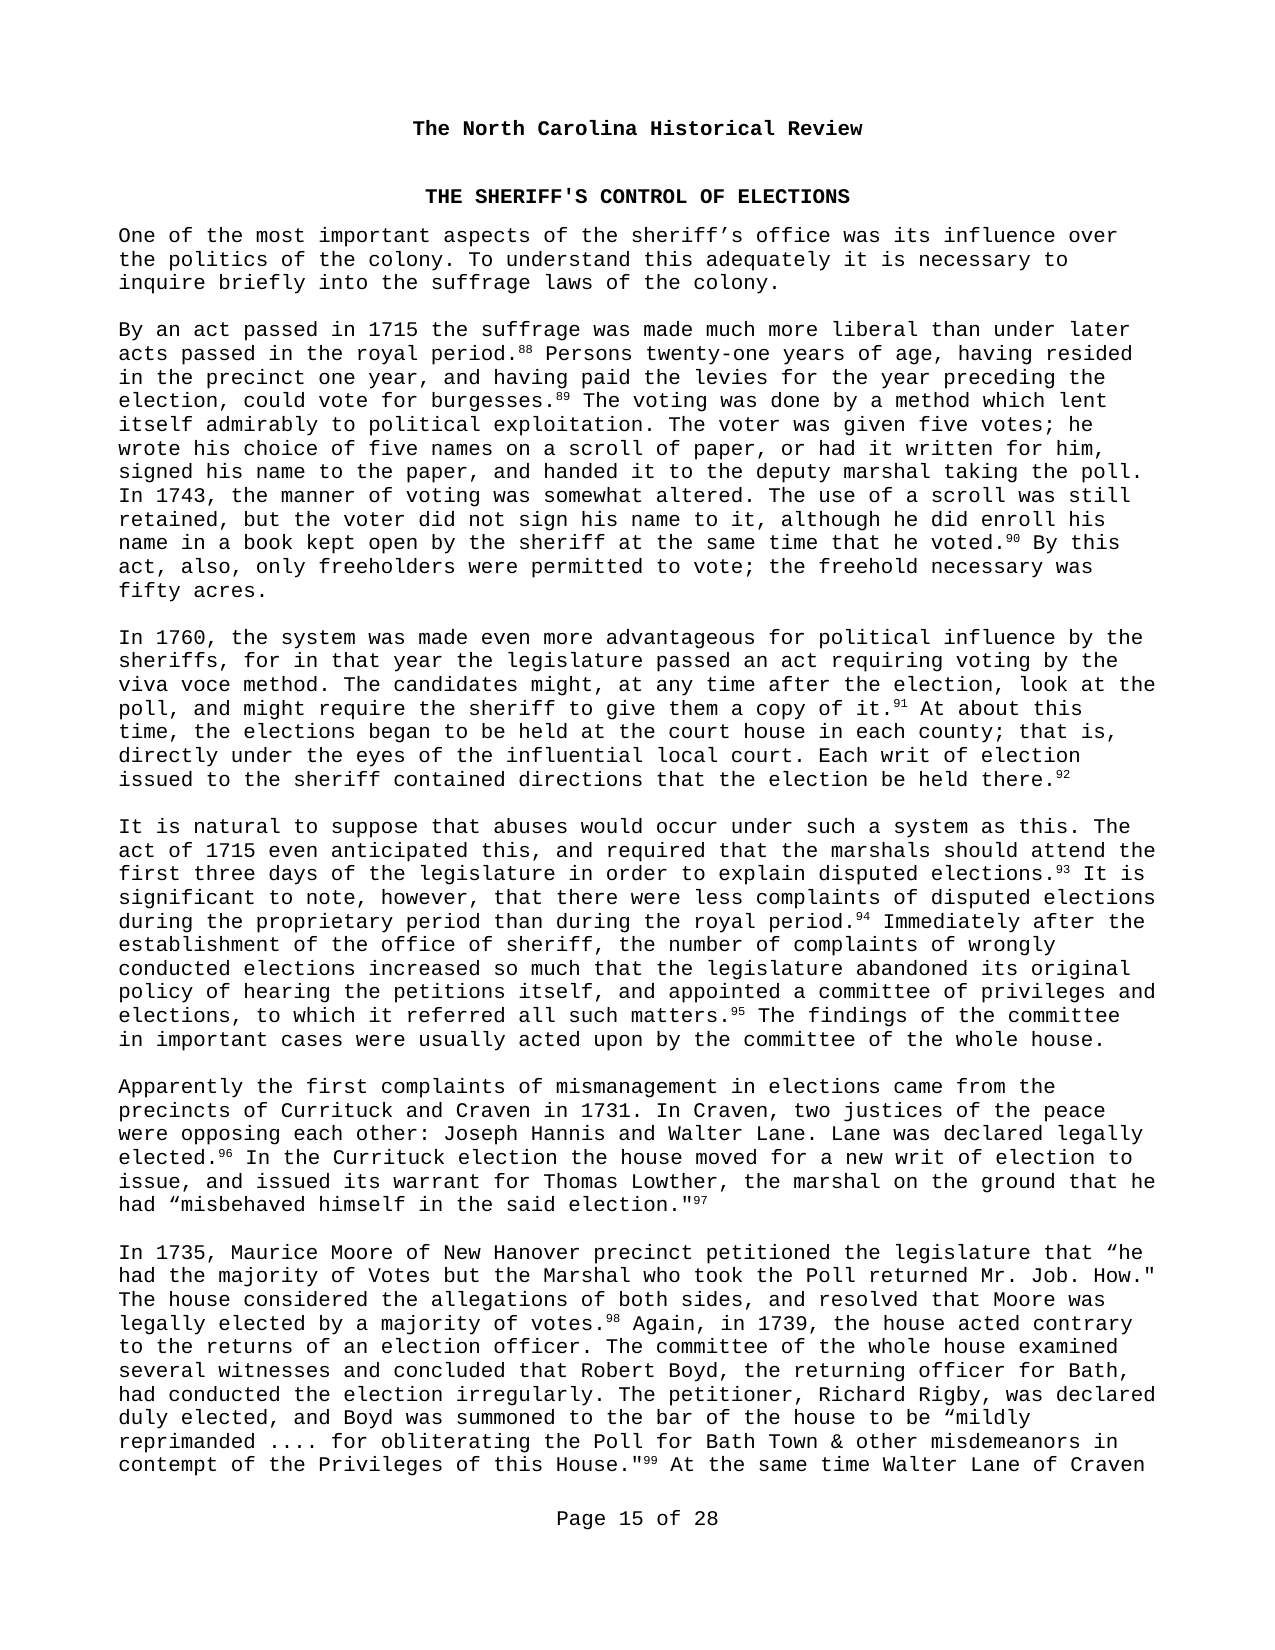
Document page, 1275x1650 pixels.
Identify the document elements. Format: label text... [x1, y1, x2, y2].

text It is natural to suppose that abuses would occur under such a system as this. The act of 1715 even anticipated this, and required that the marshals should attend the first three days of the legislature in order to explain disputed elections.93 It is significant to note, however, that there were less complaints of disputed elections during the proprietary period than during the royal period.94 Immediately after the establishment of the office of sheriff, the number of complaints of wrongly conducted elections increased so much that the legislature abandoned its original policy of hearing the petitions itself, and appointed a committee of privileges and elections, to which it referred all such matters.95 The findings of the committee in important cases were usually acted upon by the committee of the whole house. [118, 816, 1157, 1052]
text One of the most important aspects of the sheriff’s office was its influence over the politics of the colony. To understand this adequately it is necessary to inquire briefly into the suffrage laws of the colony. [118, 225, 1157, 296]
subtitle THE SHERIFF's CONTROL OF ELECTIONS [118, 186, 1157, 210]
text Apparently the first complaints of mismanagement in elections came from the precincts of Currituck and Craven in 1731. In Craven, two justices of the peace were opposing each other: Joseph Hannis and Walter Lane. Lane was declared legally elected.96 In the Currituck election the house moved for a new writ of election to issue, and issued its warrant for Thomas Lowther, the marshal on the ground that he had “misbehaved himself in the said election."97 [118, 1076, 1157, 1218]
text In 1735, Maurice Moore of New Hanover precinct petitioned the legislature that “he had the majority of Votes but the Marshal who took the Poll returned Mr. Job. How." The house considered the allegations of both sides, and resolved that Moore was legally elected by a majority of votes.98 Again, in 1739, the house acted contrary to the returns of an election officer. The committee of the whole house examined several witnesses and concluded that Robert Boyd, the returning officer for Bath, had conducted the election irregularly. The petitioner, Richard Rigby, was declared duly elected, and Boyd was summoned to the bar of the house to be “mildly reprimanded .... for obliterating the Poll for Bath Town & other misdemeanors in contempt of the Privileges of this House."99 At the same time Walter Lane of Craven [118, 1242, 1157, 1478]
text By an act passed in 1715 the suffrage was made much more liberal than under later acts passed in the royal period.88 Persons twenty-one years of age, having resided in the precinct one year, and having paid the levies for the year preceding the election, could vote for burgesses.89 The voting was done by a method which lent itself admirably to political exploitation. The voter was given five votes; he wrote his choice of five names on a scroll of paper, or had it written for him, signed his name to the paper, and handed it to the deputy marshal taking the poll. In 1743, the manner of voting was somewhat altered. The use of a scroll was still retained, but the voter did not sign his name to it, although he did enroll his name in a book kept open by the sheriff at the same time that he voted.90 By this act, also, only freeholders were permitted to vote; the freehold necessary was fifty acres. [118, 319, 1157, 603]
text In 1760, the system was made even more advantageous for political influence by the sheriffs, for in that year the legislature passed an act requiring voting by the viva voce method. The candidates might, at any time after the election, look at the poll, and might require the sheriff to give them a copy of it.91 At about this time, the elections began to be held at the court house in each county; that is, directly under the eyes of the influential local court. Each writ of election issued to the sheriff contained directions that the election be held there.92 [118, 627, 1157, 792]
